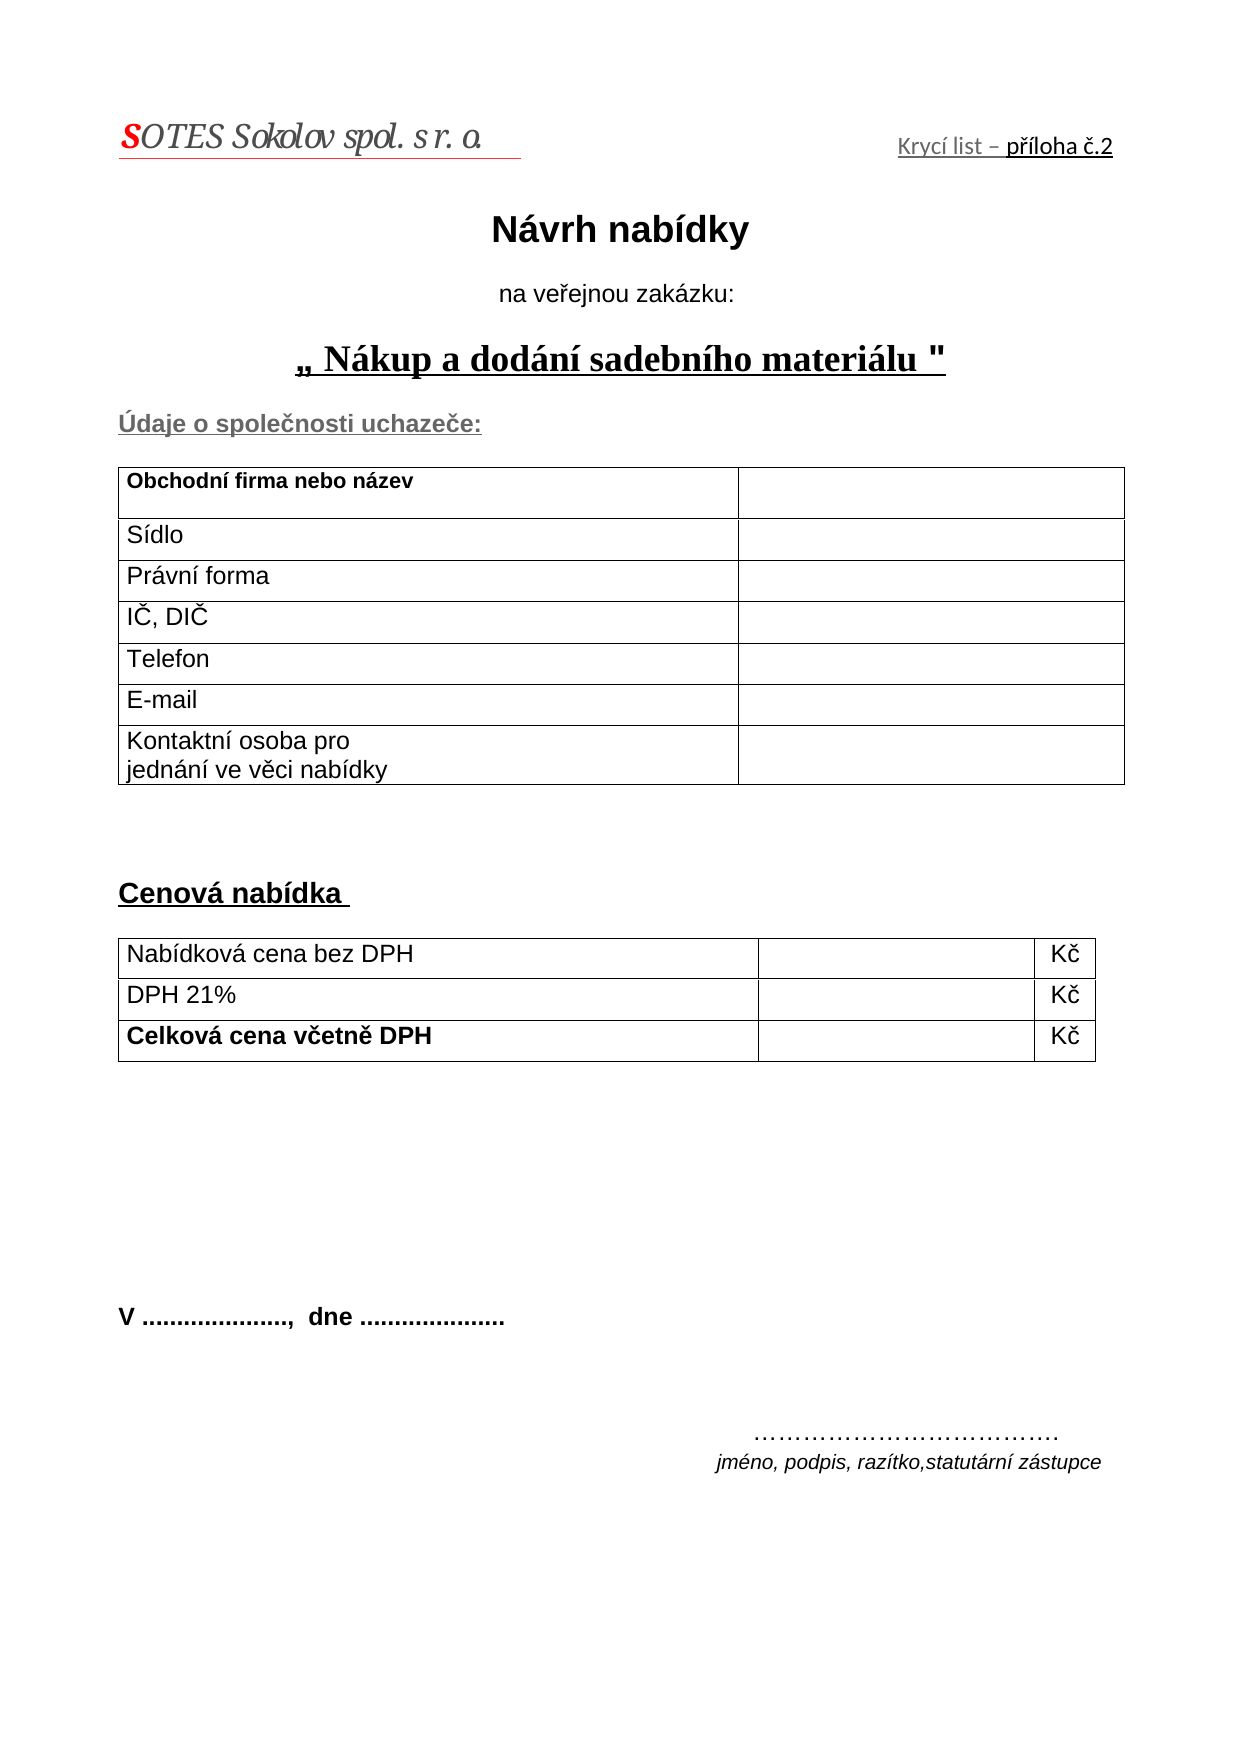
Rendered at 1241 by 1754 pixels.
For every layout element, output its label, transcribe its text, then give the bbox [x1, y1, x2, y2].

table_cell Kontaktní osoba pro jednání ve věci nabídky [119, 726, 738, 784]
text jméno, podpis, razítko,statutární zástupce [561, 1446, 1122, 1474]
text V ....................., dne ..................... [118, 1302, 1122, 1331]
table_header Nabídková cena bez DPH [119, 939, 758, 978]
table_cell Celková cena včetně DPH [119, 1021, 758, 1061]
table_cell [739, 726, 1124, 784]
subtitle Krycí list – příloha č.2 [118, 118, 1122, 164]
table_cell Kč [1035, 980, 1095, 1020]
table_cell IČ, DIČ [119, 602, 738, 643]
table_cell E-mail [119, 685, 738, 725]
table_cell [739, 685, 1124, 725]
table_cell Kč [1035, 1021, 1095, 1061]
text „ Nákup a dodání sadebního materiálu " [118, 336, 1122, 380]
table_cell [739, 602, 1124, 643]
text na veřejnou zakázku: [118, 279, 1122, 308]
table_header [739, 468, 1124, 518]
table_header Obchodní firma nebo název [119, 468, 738, 518]
subtitle Cenová nabídka [118, 876, 1122, 909]
table_cell [739, 520, 1124, 560]
text ………………………………. [634, 1417, 1122, 1446]
table_cell Sídlo [119, 520, 738, 560]
subtitle Návrh nabídky [118, 207, 1122, 250]
table_cell [739, 561, 1124, 601]
table_header Kč [1035, 939, 1095, 978]
subtitle Údaje o společnosti uchazeče: [118, 405, 1122, 438]
table_cell Telefon [119, 644, 738, 684]
table_cell Právní forma [119, 561, 738, 601]
table_header [759, 939, 1034, 978]
table_cell DPH 21% [119, 980, 758, 1020]
table_cell [759, 980, 1034, 1020]
table_cell [739, 644, 1124, 684]
table_cell [759, 1021, 1034, 1061]
